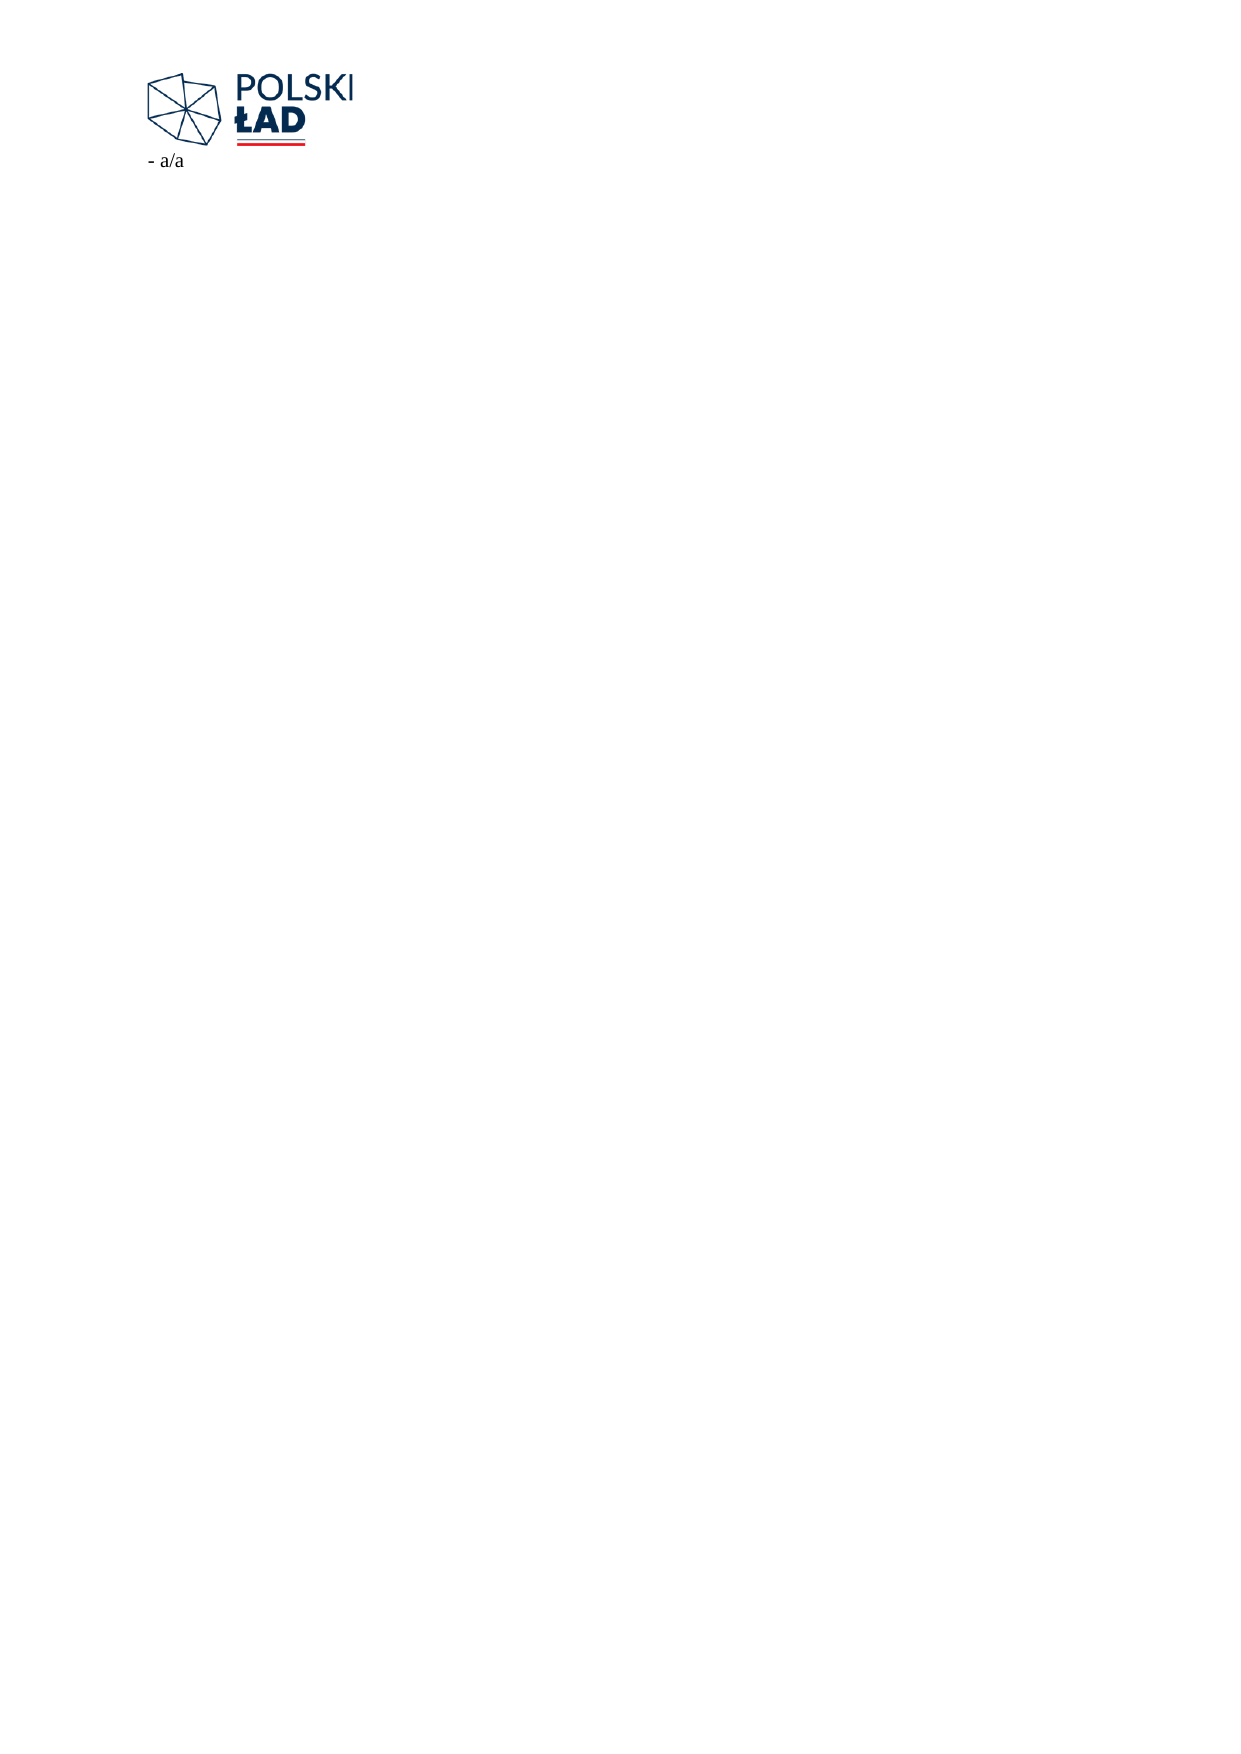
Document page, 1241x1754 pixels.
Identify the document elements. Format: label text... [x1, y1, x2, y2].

text - a/a [148, 148, 1093, 172]
